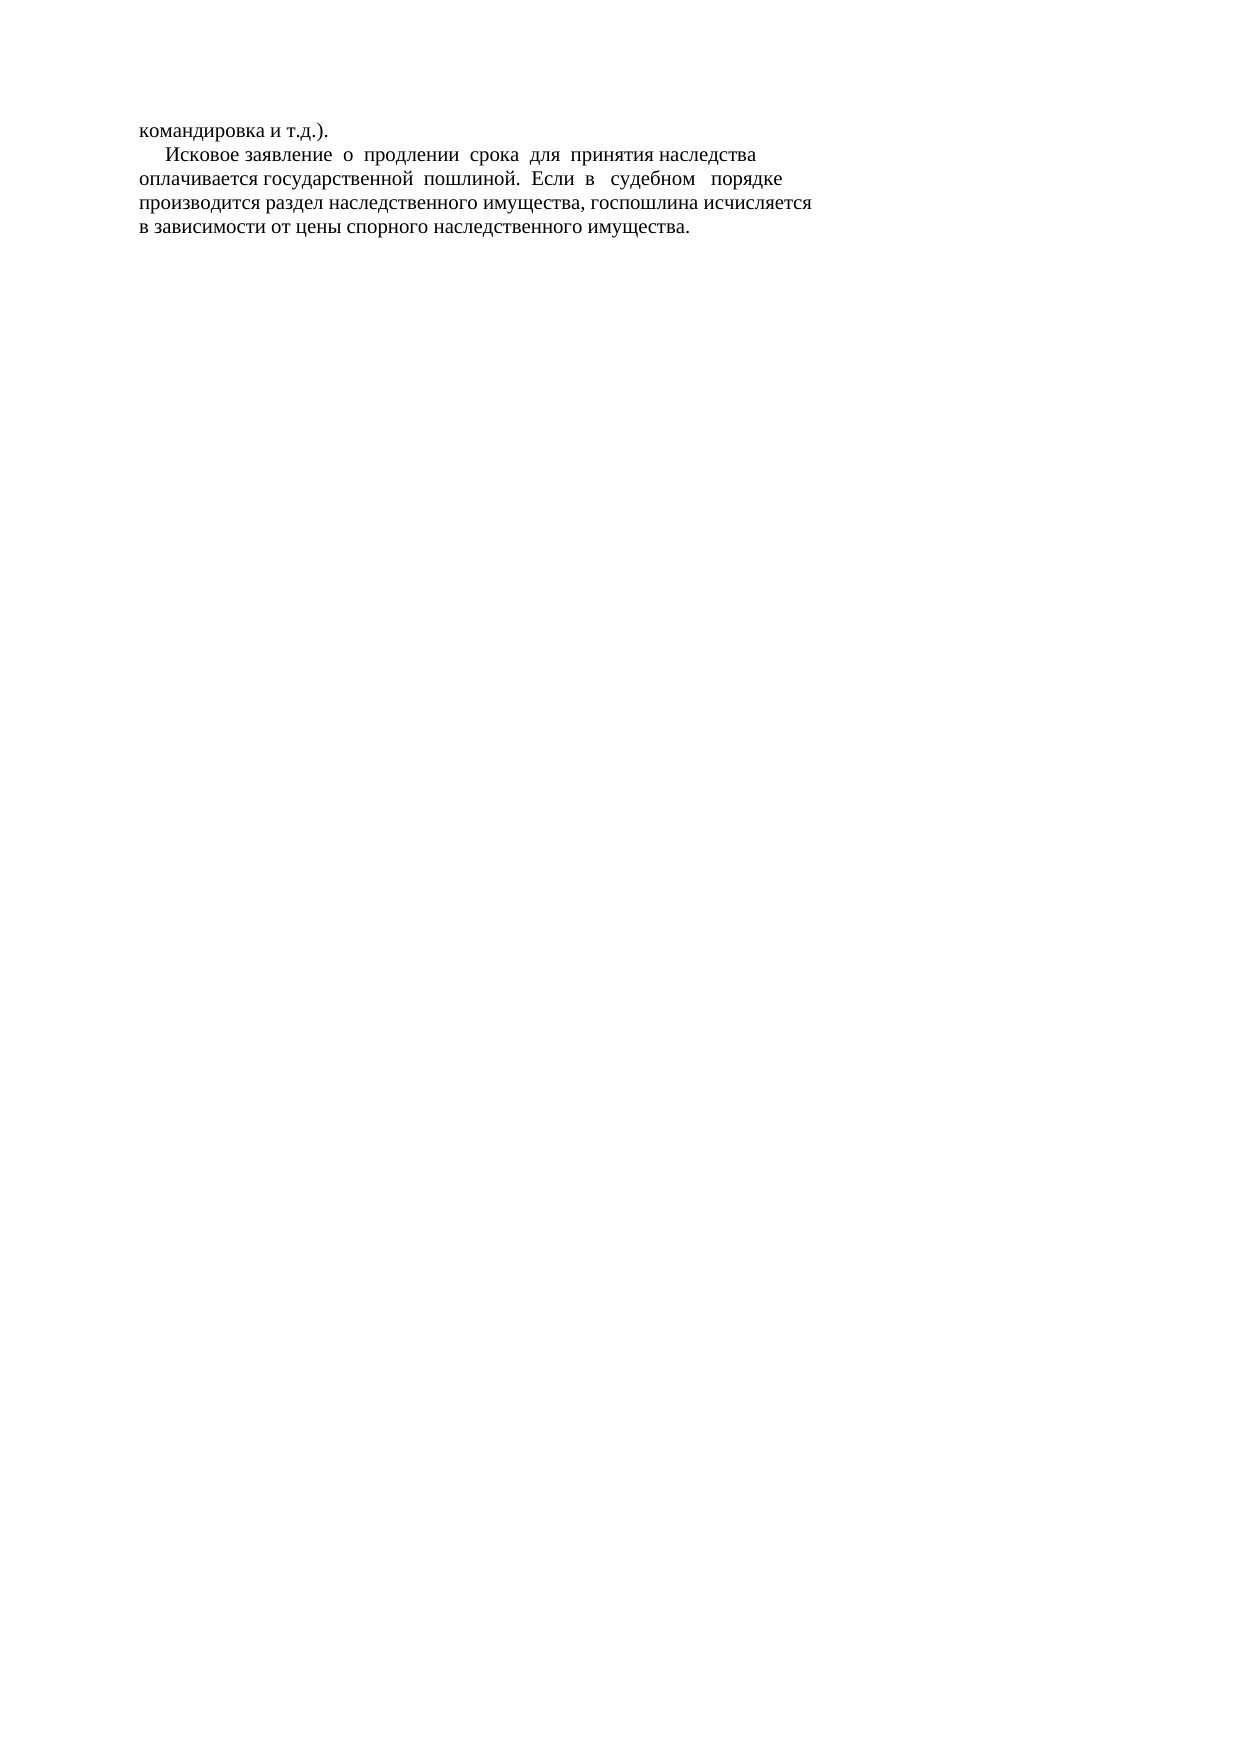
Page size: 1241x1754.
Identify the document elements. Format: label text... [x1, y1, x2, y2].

text оплачивается государственной пошлиной. Если в судебном порядке [118, 166, 1122, 190]
text производится раздел наследственного имущества, госпошлина исчисляется [118, 190, 1122, 214]
text Исковое заявление о продлении срока для принятия наследства [118, 142, 1122, 166]
text командировка и т.д.). [118, 118, 1122, 142]
text в зависимости от цены спорного наследственного имущества. [118, 214, 1122, 238]
